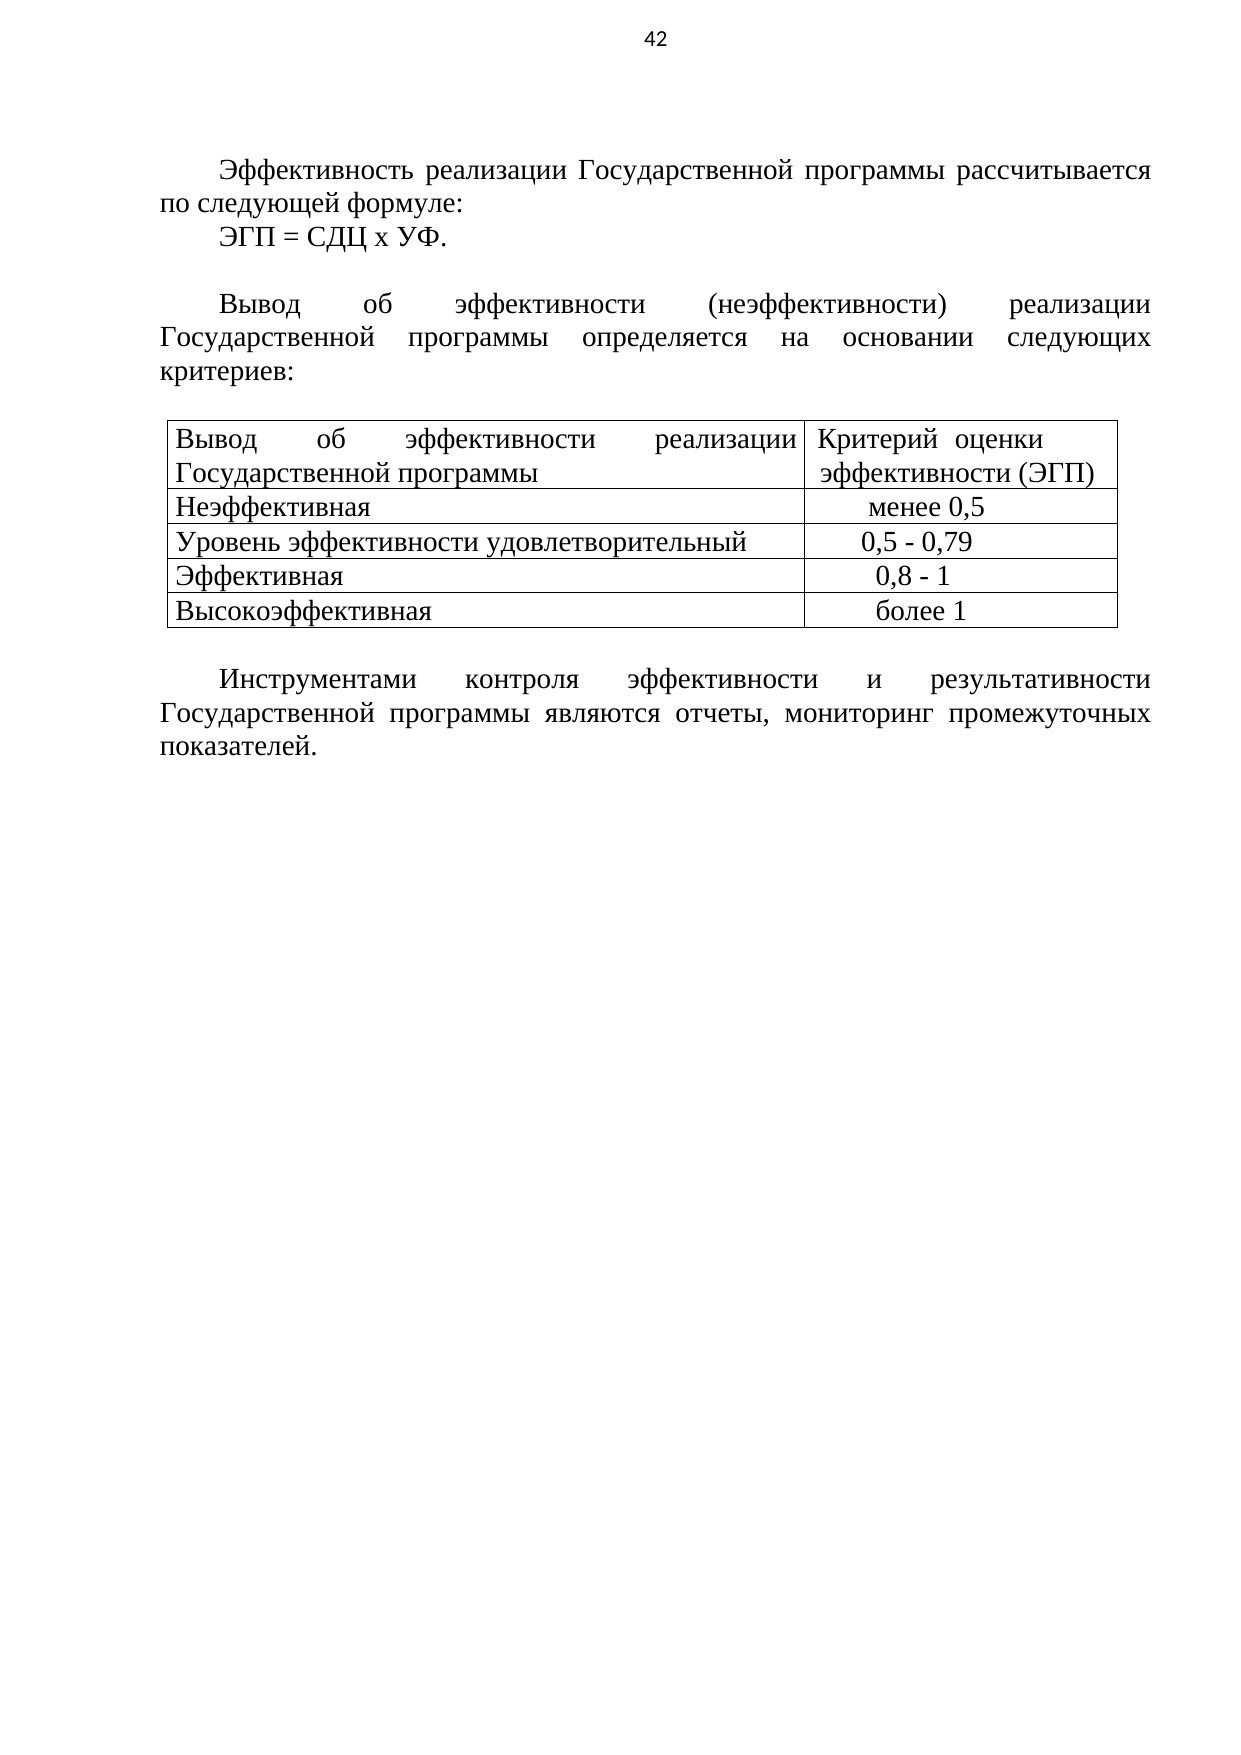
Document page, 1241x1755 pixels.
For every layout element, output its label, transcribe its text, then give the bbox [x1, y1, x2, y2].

table_cell Уровень эффективности удовлетворительный [168, 524, 804, 557]
table_cell Эффективная [168, 559, 804, 592]
table_cell 0,5 - 0,79 [805, 524, 1117, 557]
text Эффективность реализации Государственной программы рассчитывается по следующей формуле: [159, 152, 1152, 219]
table_cell Неэффективная [168, 489, 804, 523]
table_header Вывод об эффективности реализации Государственной программы [168, 421, 804, 488]
text Вывод об эффективности (неэффективности) реализации Государственной программы определяется на основании следующих критериев: [159, 286, 1152, 387]
table_cell более 1 [805, 593, 1117, 627]
table_header Критерий оценки эффективности (ЭГП) [805, 421, 1117, 488]
table_cell 0,8 - 1 [805, 559, 1117, 592]
table_cell Высокоэффективная [168, 593, 804, 627]
text ЭГП = СДЦ x УФ. [159, 219, 1152, 252]
table_cell менее 0,5 [805, 489, 1117, 523]
text Инструментами контроля эффективности и результативности Государственной программы являются отчеты, мониторинг промежуточных показателей. [159, 661, 1152, 762]
